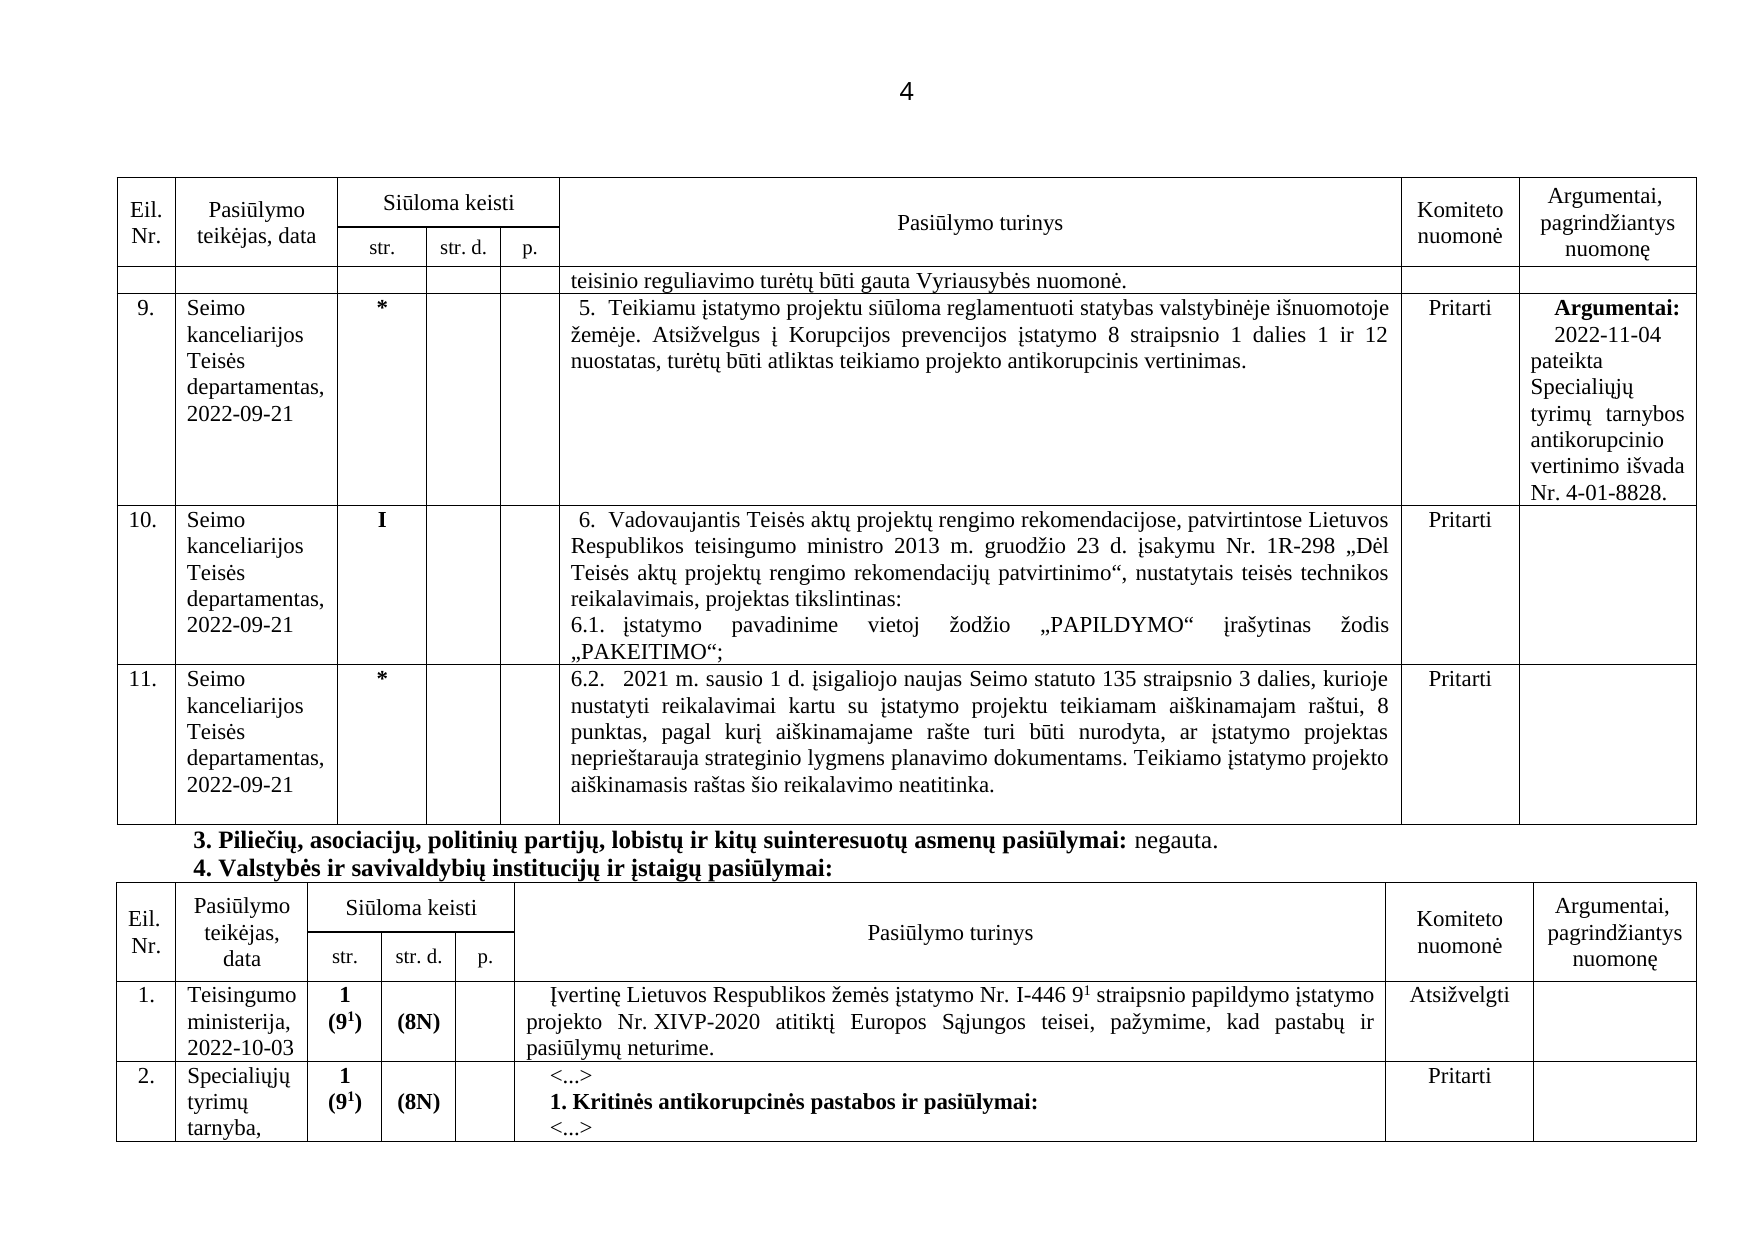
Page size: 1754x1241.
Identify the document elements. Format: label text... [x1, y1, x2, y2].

table_cell * [338, 294, 426, 505]
table_cell [456, 1062, 514, 1141]
table_cell str. d. [427, 228, 500, 266]
table_header Eil. Nr. [117, 883, 175, 981]
table_header Pasiūlymo turinys [560, 178, 1401, 266]
table_cell [1534, 982, 1696, 1061]
table_header Siūloma keisti [338, 178, 559, 226]
table_cell [118, 665, 175, 824]
table_cell (8N) [382, 982, 455, 1061]
table_header Eil. Nr. [118, 178, 175, 266]
table_header Pasiūlymo teikėjas, data [176, 178, 337, 266]
table_cell 1 (91) [308, 982, 381, 1061]
table_header Argumentai, pagrindžiantys nuomonę [1534, 883, 1696, 981]
table_cell Pritarti [1402, 294, 1519, 505]
table_cell Pritarti [1386, 1062, 1533, 1141]
table_cell Seimo kanceliarijos Teisės departamentas, 2022-09-21 [176, 294, 337, 505]
table_cell [427, 506, 500, 664]
subtitle 4. Valstybės ir savivaldybių institucijų ir įstaigų pasiūlymai: [118, 853, 1695, 882]
table_cell 1 (91) [308, 1062, 381, 1141]
table_cell Specialiųjų tyrimų tarnyba, [176, 1062, 307, 1141]
table_cell str. [338, 228, 426, 266]
table_cell Seimo kanceliarijos Teisės departamentas, 2022-09-21 [176, 506, 337, 664]
table_cell [1520, 506, 1696, 664]
table_cell [501, 267, 559, 293]
table_cell <...> 1. Kritinės antikorupcinės pastabos ir pasiūlymai: <...> [515, 1062, 1385, 1141]
table_cell [1402, 267, 1519, 293]
table_cell [118, 267, 175, 293]
table_cell Vadovaujantis Teisės aktų projektų rengimo rekomendacijose, patvirtintose Lietuvos Respublikos teisingumo ministro 2013 m. gruodžio 23 d. įsakymu Nr. 1R-298 „Dėl Teisės aktų projektų rengimo rekomendacijų patvirtinimo“, nustatytais teisės technikos reikalavimais, projektas tikslintinas: įstatymo pavadinime vietoj žodžio „PAPILDYMO“ įrašytinas žodis „PAKEITIMO“; [560, 506, 1401, 664]
table_cell p. [456, 933, 514, 981]
table_cell [118, 294, 175, 505]
table_cell [338, 267, 426, 293]
table_cell [1520, 665, 1696, 824]
table_cell [501, 506, 559, 664]
table_cell [501, 294, 559, 505]
table_cell Pritarti [1402, 665, 1519, 824]
table_cell teisinio reguliavimo turėtų būti gauta Vyriausybės nuomonė. [560, 267, 1401, 293]
table_cell str. d. [382, 933, 455, 981]
table_cell Argumentai: 2022-11-04 pateikta Specialiųjų tyrimų tarnybos antikorupcinio vertinimo išvada Nr. 4-01-8828. [1520, 294, 1696, 505]
table_cell 2021 m. sausio 1 d. įsigaliojo naujas Seimo statuto 135 straipsnio 3 dalies, kurioje nustatyti reikalavimai kartu su įstatymo projektu teikiamam aiškinamajam raštui, 8 punktas, pagal kurį aiškinamajame rašte turi būti nurodyta, ar įstatymo projektas neprieštarauja strateginio lygmens planavimo dokumentams. Teikiamo įstatymo projekto aiškinamasis raštas šio reikalavimo neatitinka. [560, 665, 1401, 824]
table_cell Seimo kanceliarijos Teisės departamentas, 2022-09-21 [176, 665, 337, 824]
table_cell p. [501, 228, 559, 266]
table_header Siūloma keisti [308, 883, 514, 931]
table_cell I [338, 506, 426, 664]
table_header Pasiūlymo teikėjas, data [176, 883, 307, 981]
table_cell [501, 665, 559, 824]
table_cell [427, 665, 500, 824]
subtitle 3. Piliečių, asociacijų, politinių partijų, lobistų ir kitų suinteresuotų asmenų pasiūlymai: negauta. [118, 825, 1695, 853]
table_header Pasiūlymo turinys [515, 883, 1385, 981]
table_cell Atsižvelgti [1386, 982, 1533, 1061]
table_cell [427, 267, 500, 293]
table_cell Įvertinę Lietuvos Respublikos žemės įstatymo Nr. I-446 91 straipsnio papildymo įstatymo projekto Nr. XIVP-2020 atitiktį Europos Sąjungos teisei, pažymime, kad pastabų ir pasiūlymų neturime. [515, 982, 1385, 1061]
table_cell Pritarti [1402, 506, 1519, 664]
table_cell 1. [117, 982, 175, 1061]
table_cell [176, 267, 337, 293]
table_cell [1534, 1062, 1696, 1141]
table_cell Teisingumo ministerija, 2022-10-03 [176, 982, 307, 1061]
table_cell * [338, 665, 426, 824]
table_cell [118, 506, 175, 664]
table_cell 2. [117, 1062, 175, 1141]
table_cell Teikiamu įstatymo projektu siūloma reglamentuoti statybas valstybinėje išnuomotoje žemėje. Atsižvelgus į Korupcijos prevencijos įstatymo 8 straipsnio 1 dalies 1 ir 12 nuostatas, turėtų būti atliktas teikiamo projekto antikorupcinis vertinimas. [560, 294, 1401, 505]
table_cell [427, 294, 500, 505]
table_cell [456, 982, 514, 1061]
table_header Komiteto nuomonė [1402, 178, 1519, 266]
table_header Argumentai, pagrindžiantys nuomonę [1520, 178, 1696, 266]
table_cell (8N) [382, 1062, 455, 1141]
table_header Komiteto nuomonė [1386, 883, 1533, 981]
table_cell [1520, 267, 1696, 293]
table_cell str. [308, 933, 381, 981]
